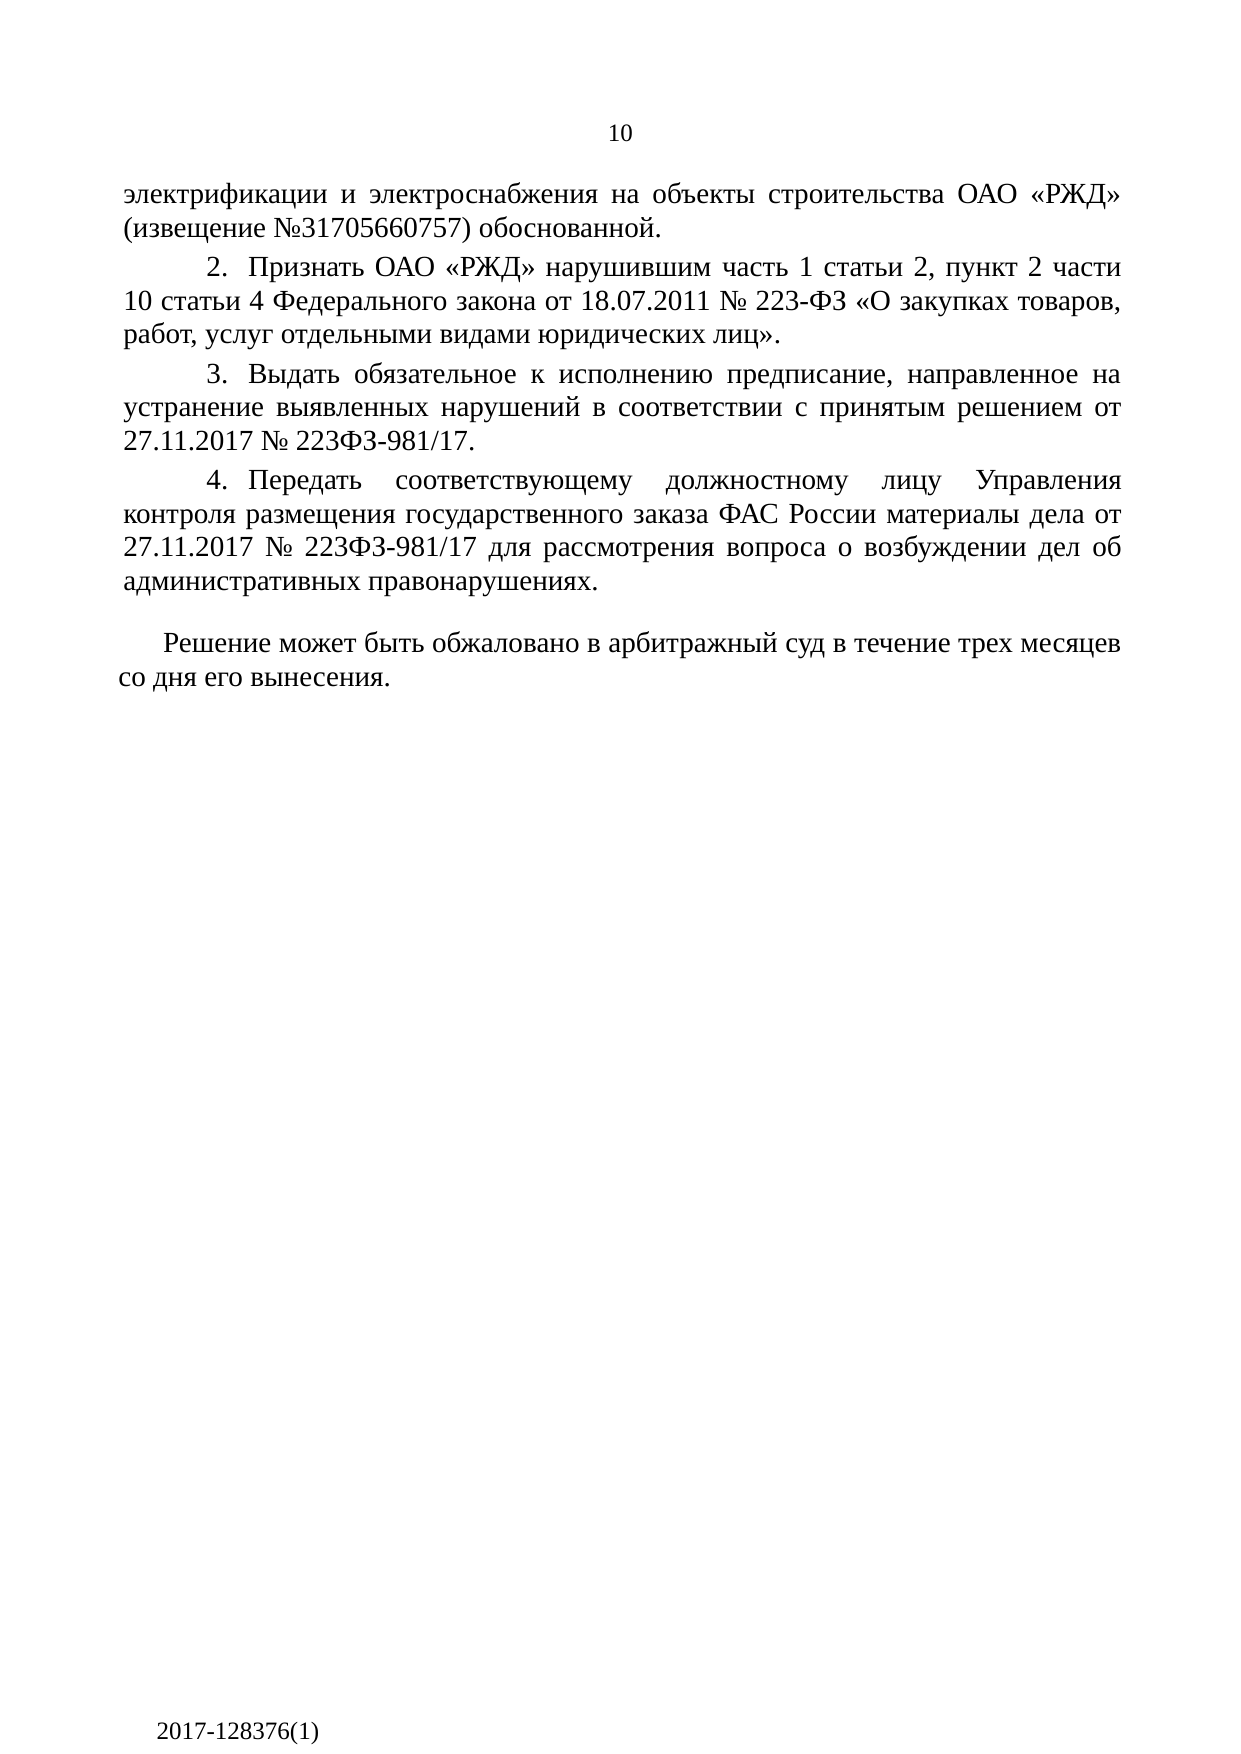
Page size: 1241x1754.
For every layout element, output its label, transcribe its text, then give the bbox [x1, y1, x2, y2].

list Решение может быть обжаловано в арбитражный суд в течение трех месяцев со дня его вынесения. [118, 625, 1122, 692]
list электрификации и электроснабжения на объекты строительства ОАО «РЖД» (извещение №31705660757) обоснованной. [123, 176, 1122, 243]
list Передать соответствующему должностному лицу Управления контроля размещения государственного заказа ФАС России материалы дела от 27.11.2017 № 223ФЗ-981/17 для рассмотрения вопроса о возбуждении дел об административных правонарушениях. [123, 462, 1122, 597]
list Выдать обязательное к исполнению предписание, направленное на устранение выявленных нарушений в соответствии с принятым решением от 27.11.2017 № 223ФЗ-981/17. [123, 356, 1122, 457]
list Признать ОАО «РЖД» нарушившим часть 1 статьи 2, пункт 2 части 10 статьи 4 Федерального закона от 18.07.2011 № 223-ФЗ «О закупках товаров, работ, услуг отдельными видами юридических лиц». [123, 249, 1122, 350]
